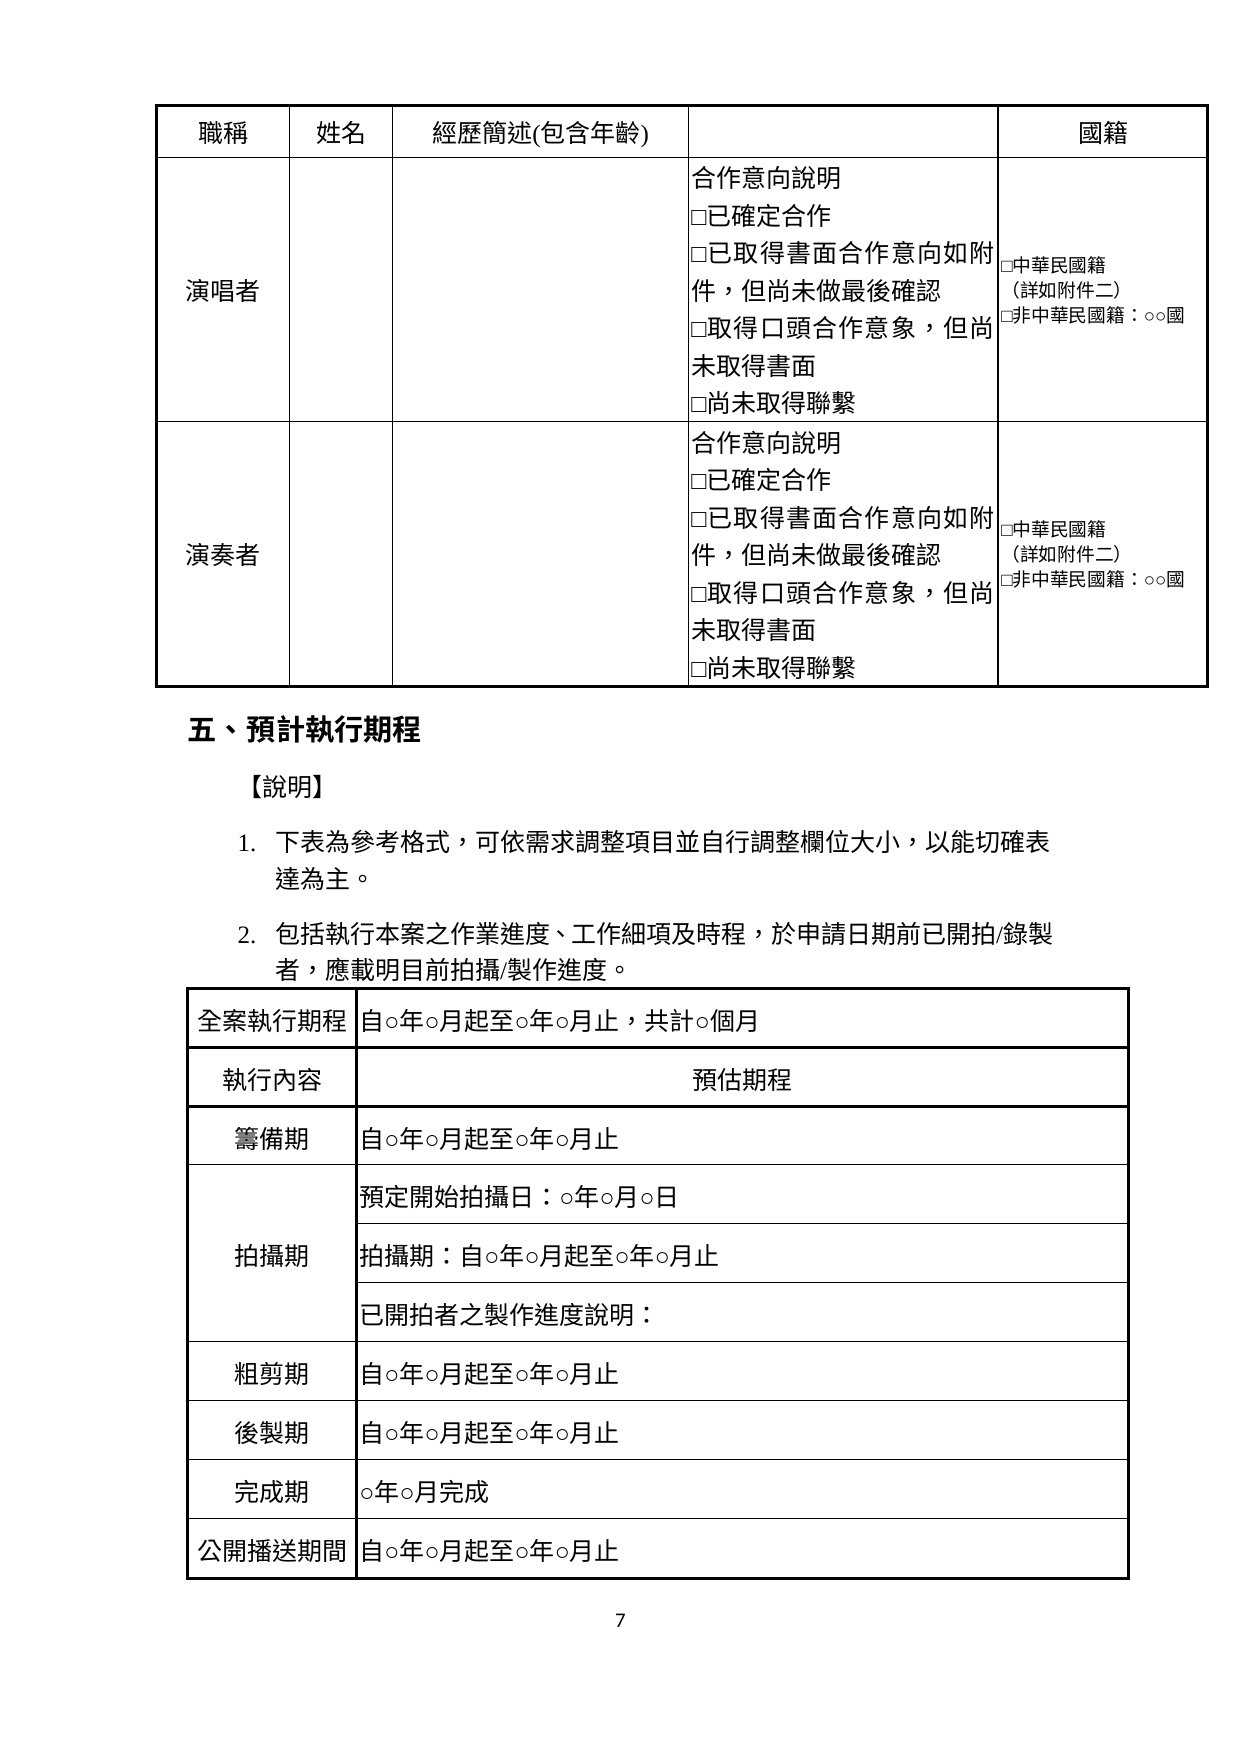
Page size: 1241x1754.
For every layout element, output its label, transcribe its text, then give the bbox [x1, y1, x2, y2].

table_cell 粗剪期 [189, 1342, 355, 1400]
table_cell 拍攝期：自○年○月起至○年○月止 [358, 1224, 1127, 1282]
table_cell 合作意向說明 □已確定合作 □已取得書面合作意向如附 件，但尚未做最後確認 □取得口頭合作意象，但尚未取得書面 □尚未取得聯繫 [689, 422, 997, 685]
list 預計執行期程 [187, 707, 1053, 749]
table_cell [290, 422, 392, 685]
table_cell 拍攝期 [189, 1165, 355, 1341]
table_cell [290, 158, 392, 421]
table_header 全案執行期程 [189, 990, 355, 1046]
table_cell 合作意向說明 □已確定合作 □已取得書面合作意向如附 件，但尚未做最後確認 □取得口頭合作意象，但尚未取得書面 □尚未取得聯繫 [689, 158, 997, 421]
table_cell 預估期程 [358, 1049, 1127, 1105]
table_cell 執行內容 [189, 1049, 355, 1105]
text 【說明】 [237, 768, 1053, 804]
table_cell 籌備期 [189, 1108, 355, 1164]
table_cell 完成期 [189, 1460, 355, 1518]
table_cell [393, 158, 688, 421]
table_cell 自○年○月起至○年○月止 [358, 1401, 1127, 1459]
table_cell 後製期 [189, 1401, 355, 1459]
table_header 國籍 [999, 107, 1206, 157]
table_cell 公開播送期間 [189, 1519, 355, 1577]
table_cell 自○年○月起至○年○月止 [358, 1342, 1127, 1400]
table_cell 預定開始拍攝日：○年○月○日 [358, 1165, 1127, 1223]
table_cell ○年○月完成 [358, 1460, 1127, 1518]
table_header [689, 107, 997, 157]
table_cell □中華民國籍 （詳如附件二） □非中華民國籍：○○國 [999, 158, 1206, 421]
list 下表為參考格式，可依需求調整項目並自行調整欄位大小，以能切確表達為主。 [237, 823, 1053, 895]
table_cell 演奏者 [158, 422, 289, 685]
table_cell 自○年○月起至○年○月止 [358, 1108, 1127, 1164]
list 包括執行本案之作業進度、工作細項及時程，於申請日期前已開拍/錄製者，應載明目前拍攝/製作進度。 [237, 914, 1053, 987]
table_cell □中華民國籍 （詳如附件二） □非中華民國籍：○○國 [999, 422, 1206, 685]
table_header 經歷簡述(包含年齡) [393, 107, 688, 157]
table_header 姓名 [290, 107, 392, 157]
table_cell [393, 422, 688, 685]
table_header 自○年○月起至○年○月止，共計○個月 [358, 990, 1127, 1046]
table_header 職稱 [158, 107, 289, 157]
table_cell 自○年○月起至○年○月止 [358, 1519, 1127, 1577]
table_cell 已開拍者之製作進度說明： [358, 1283, 1127, 1341]
table_cell 演唱者 [158, 158, 289, 421]
